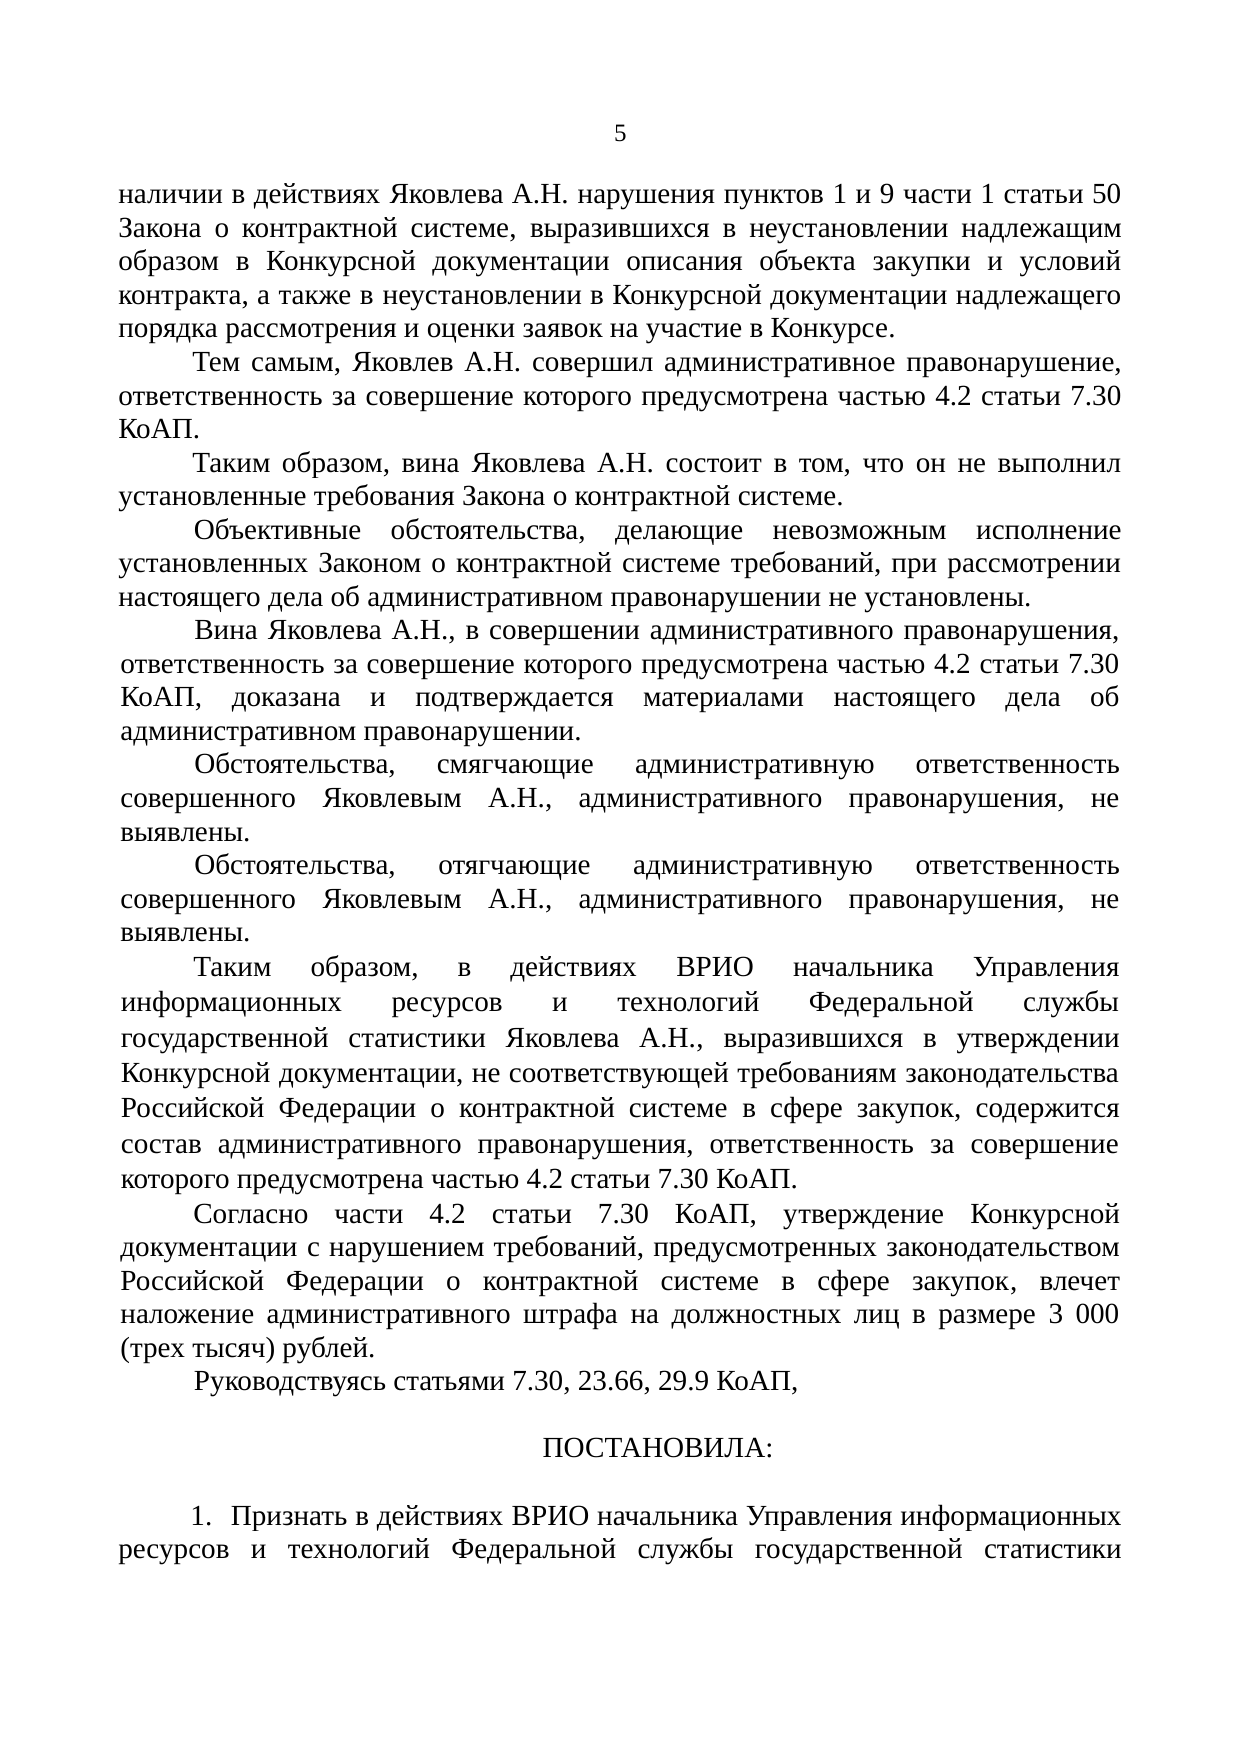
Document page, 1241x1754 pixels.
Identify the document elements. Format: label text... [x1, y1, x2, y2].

text наличии в действиях Яковлева А.Н. нарушения пунктов 1 и 9 части 1 статьи 50 Закона о контрактной системе, выразившихся в неустановлении надлежащим образом в Конкурсной документации описания объекта закупки и условий контракта, а также в неустановлении в Конкурсной документации надлежащего порядка рассмотрения и оценки заявок на участие в Конкурсе. [118, 176, 1122, 344]
text Вина Яковлева А.Н., в совершении административного правонарушения, ответственность за совершение которого предусмотрена частью 4.2 статьи 7.30 КоАП, доказана и подтверждается материалами настоящего дела об административном правонарушении. [120, 612, 1120, 747]
text ПОСТАНОВИЛА: [118, 1431, 1122, 1464]
text Таким образом, вина Яковлева А.Н. состоит в том, что он не выполнил установленные требования Закона о контрактной системе. [118, 445, 1122, 512]
text Тем самым, Яковлев А.Н. совершил административное правонарушение, ответственность за совершение которого предусмотрена частью 4.2 статьи 7.30 КоАП. [118, 344, 1122, 445]
text Согласно части 4.2 статьи 7.30 КоАП, утверждение Конкурсной документации с нарушением требований, предусмотренных законодательством Российской Федерации о контрактной системе в сфере закупок, влечет наложение административного штрафа на должностных лиц в размере 3 000 (трех тысяч) рублей. [120, 1196, 1120, 1363]
list Признать в действиях ВРИО начальника Управления информационных ресурсов и технологий Федеральной службы государственной статистики [118, 1498, 1122, 1565]
text Таким образом, в действиях ВРИО начальника Управления информационных ресурсов и технологий Федеральной службы государственной статистики Яковлева А.Н., выразившихся в утверждении Конкурсной документации, не соответствующей требованиям законодательства Российской Федерации о контрактной системе в сфере закупок, содержится состав административного правонарушения, ответственность за совершение которого предусмотрена частью 4.2 статьи 7.30 КоАП. [121, 948, 1120, 1196]
text Руководствуясь статьями 7.30, 23.66, 29.9 КоАП, [118, 1363, 1122, 1397]
text Обстоятельства, отягчающие административную ответственность совершенного Яковлевым А.Н., административного правонарушения, не выявлены. [120, 847, 1120, 948]
text Обстоятельства, смягчающие административную ответственность совершенного Яковлевым А.Н., административного правонарушения, не выявлены. [120, 747, 1120, 847]
text Объективные обстоятельства, делающие невозможным исполнение установленных Законом о контрактной системе требований, при рассмотрении настоящего дела об административном правонарушении не установлены. [118, 512, 1122, 612]
